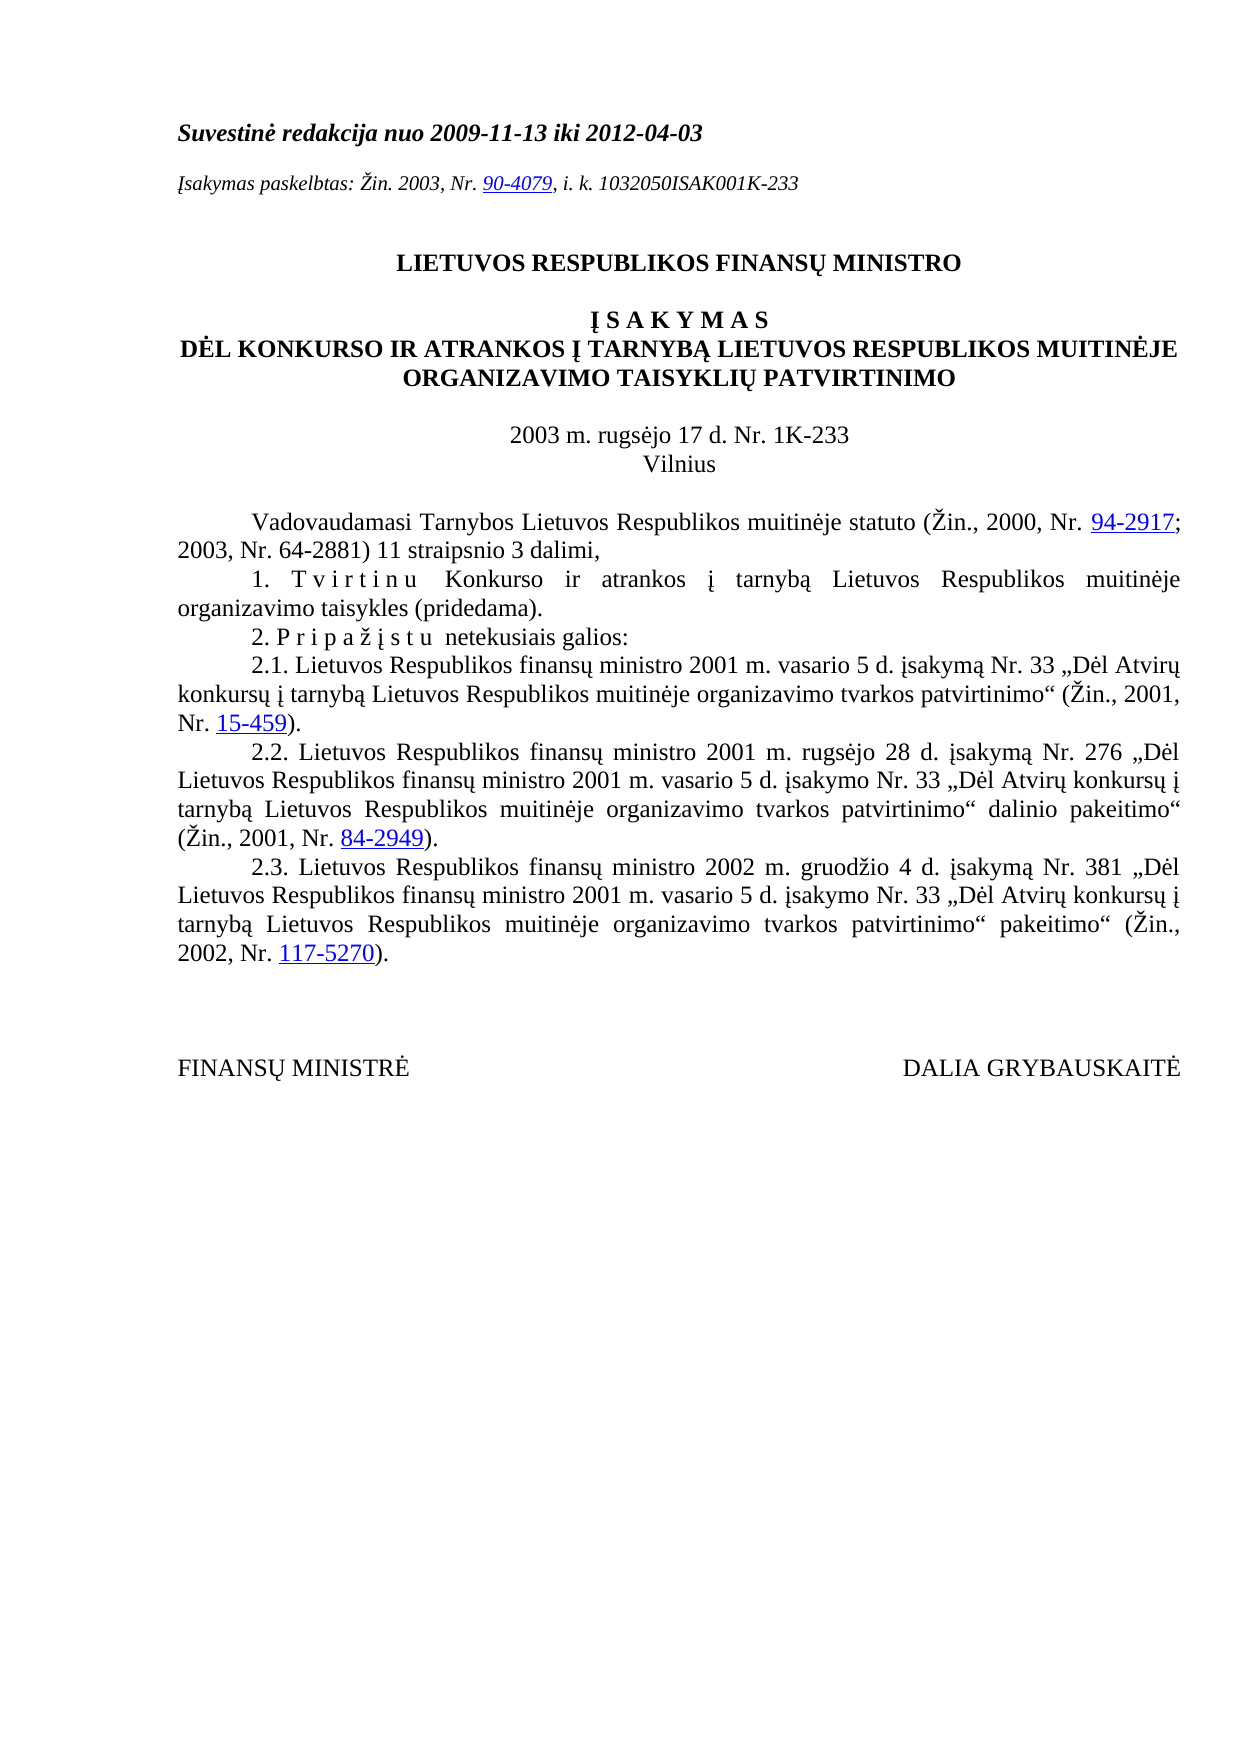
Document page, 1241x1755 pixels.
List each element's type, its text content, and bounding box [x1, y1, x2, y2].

text 2003 m. rugsėjo 17 d. Nr. 1K-233 [177, 420, 1181, 449]
text Vadovaudamasi Tarnybos Lietuvos Respublikos muitinėje statuto (Žin., 2000, Nr. 94-2917; 2003, Nr. 64-2881) 11 straipsnio 3 dalimi, [177, 507, 1181, 564]
text Įsakymas paskelbtas: Žin. 2003, Nr. 90-4079, i. k. 1032050ISAK001K-233 [177, 171, 1181, 195]
text Į S A K Y M A S [177, 305, 1181, 334]
text Vilnius [177, 449, 1181, 478]
text 2.1. Lietuvos Respublikos finansų ministro 2001 m. vasario 5 d. įsakymą Nr. 33 „Dėl Atvirų konkursų į tarnybą Lietuvos Respublikos muitinėje organizavimo tvarkos patvirtinimo“ (Žin., 2001, Nr. 15-459). [177, 650, 1181, 737]
text FINANSŲ MINISTRĖ DALIA GRYBAUSKAITĖ [177, 1053, 1181, 1082]
text 1. Tvirtinu Konkurso ir atrankos į tarnybą Lietuvos Respublikos muitinėje organizavimo taisykles (pridedama). [177, 564, 1181, 622]
text LIETUVOS RESPUBLIKOS FINANSŲ MINISTRO [177, 248, 1181, 277]
text 2. Pripažįstu netekusiais galios: [177, 622, 1181, 650]
text 2.2. Lietuvos Respublikos finansų ministro 2001 m. rugsėjo 28 d. įsakymą Nr. 276 „Dėl Lietuvos Respublikos finansų ministro 2001 m. vasario 5 d. įsakymo Nr. 33 „Dėl Atvirų konkursų į tarnybą Lietuvos Respublikos muitinėje organizavimo tvarkos patvirtinimo“ dalinio pakeitimo“ (Žin., 2001, Nr. 84-2949). [177, 737, 1181, 852]
text 2.3. Lietuvos Respublikos finansų ministro 2002 m. gruodžio 4 d. įsakymą Nr. 381 „Dėl Lietuvos Respublikos finansų ministro 2001 m. vasario 5 d. įsakymo Nr. 33 „Dėl Atvirų konkursų į tarnybą Lietuvos Respublikos muitinėje organizavimo tvarkos patvirtinimo“ pakeitimo“ (Žin., 2002, Nr. 117-5270). [177, 852, 1181, 967]
text DĖL KONKURSO IR ATRANKOS Į TARNYBĄ LIETUVOS RESPUBLIKOS MUITINĖJE ORGANIZAVIMO TAISYKLIŲ PATVIRTINIMO [177, 334, 1181, 392]
text Suvestinė redakcija nuo 2009-11-13 iki 2012-04-03 [177, 118, 1181, 147]
